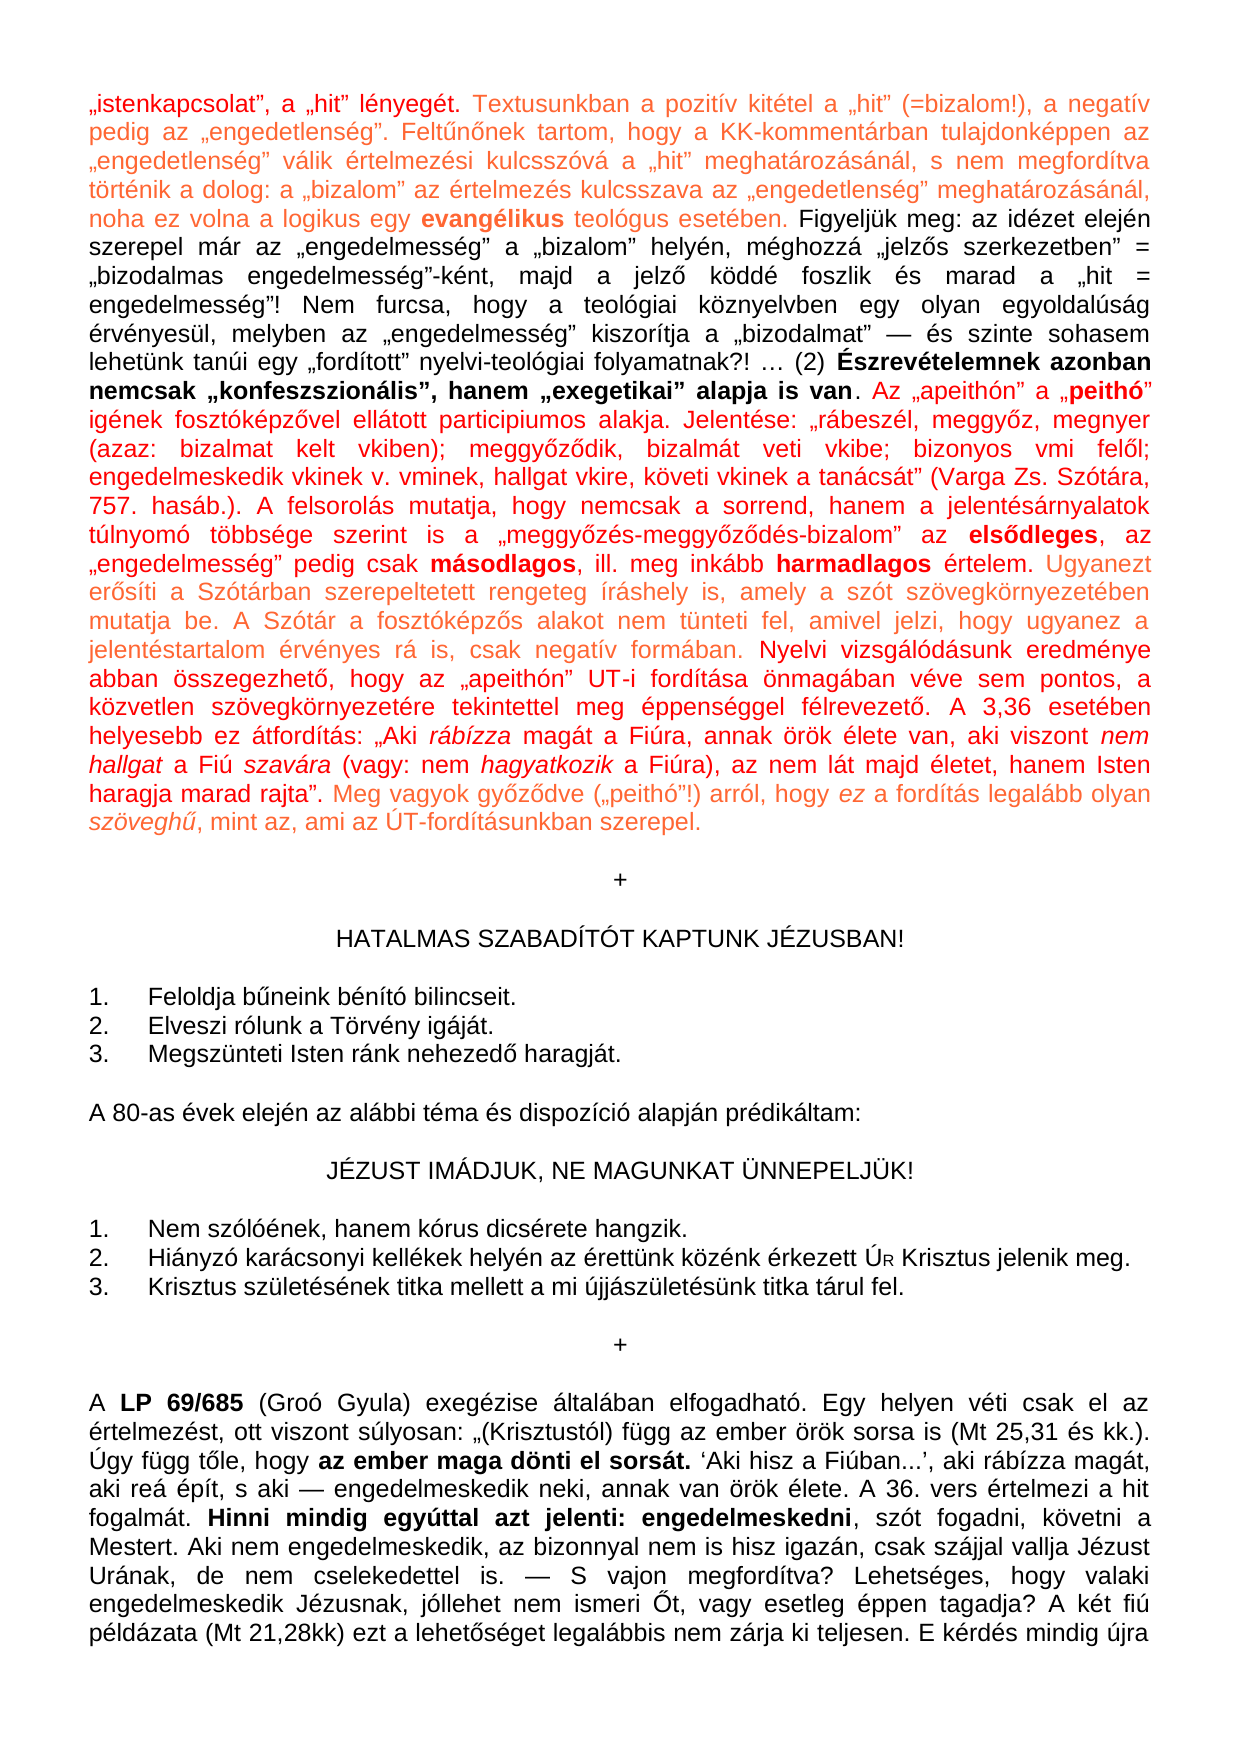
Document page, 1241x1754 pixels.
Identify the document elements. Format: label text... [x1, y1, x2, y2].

text 1. Feloldja bűneink bénító bilincseit. [88, 982, 1152, 1011]
text + [88, 866, 1152, 894]
text 2. Hiányzó karácsonyi kellékek helyén az érettünk közénk érkezett Úr Krisztus jelenik meg. [88, 1243, 1152, 1272]
text 1. Nem szólóének, hanem kórus dicsérete hangzik. [88, 1214, 1152, 1243]
text JÉZUST IMÁDJUK, NE MAGUNKAT ÜNNEPELJÜK! [88, 1156, 1152, 1185]
text A LP 69/685 (Groó Gyula) exegézise általában elfogadható. Egy helyen véti csak el az értelmezést, ott viszont súlyosan: „(Krisztustól) függ az ember örök sorsa is (Mt 25,31 és kk.). Úgy függ tőle, hogy az ember maga dönti el sorsát. ‘Aki hisz a Fiúban...’, aki rábízza magát, aki reá épít, s aki ― engedelmeskedik neki, annak van örök élete. A 36. vers értelmezi a hit fogalmát. Hinni mindig egyúttal azt jelenti: engedelmeskedni, szót fogadni, követni a Mestert. Aki nem engedelmeskedik, az bizonnyal nem is hisz igazán, csak szájjal vallja Jézust Urának, de nem cselekedettel is. ― S vajon megfordítva? Lehetséges, hogy valaki engedelmeskedik Jézusnak, jóllehet nem ismeri Őt, vagy esetleg éppen tagadja? A két fiú példázata (Mt 21,28kk) ezt a lehetőséget legalábbis nem zárja ki teljesen. E kérdés mindig újra [88, 1388, 1152, 1647]
text „istenkapcsolat”, a „hit” lényegét. Textusunkban a pozitív kitétel a „hit” (=bizalom!), a negatív pedig az „engedetlenség”. Feltűnőnek tartom, hogy a KK-kommentárban tulajdonképpen az „engedetlenség” válik értelmezési kulcsszóvá a „hit” meghatározásánál, s nem megfordítva történik a dolog: a „bizalom” az értelmezés kulcsszava az „engedetlenség” meghatározásánál, noha ez volna a logikus egy evangélikus teológus esetében. Figyeljük meg: az idézet elején szerepel már az „engedelmesség” a „bizalom” helyén, méghozzá „jelzős szerkezetben” = „bizodalmas engedelmesség”-ként, majd a jelző köddé foszlik és marad a „hit = engedelmesség”! Nem furcsa, hogy a teológiai köznyelvben egy olyan egyoldalúság érvényesül, melyben az „engedelmesség” kiszorítja a „bizodalmat” ― és szinte sohasem lehetünk tanúi egy „fordított” nyelvi-teológiai folyamatnak?! … (2) Észrevételemnek azonban nemcsak „konfeszszionális”, hanem „exegetikai” alapja is van. Az „apeithón” a „peithó” igének fosztóképzővel ellátott participiumos alakja. Jelentése: „rábeszél, meggyőz, megnyer (azaz: bizalmat kelt vkiben); meggyőződik, bizalmát veti vkibe; bizonyos vmi felől; engedelmeskedik vkinek v. vminek, hallgat vkire, követi vkinek a tanácsát” (Varga Zs. Szótára, 757. hasáb.). A felsorolás mutatja, hogy nemcsak a sorrend, hanem a jelentésárnyalatok túlnyomó többsége szerint is a „meggyőzés-meggyőződés-bizalom” az elsődleges, az „engedelmesség” pedig csak másodlagos, ill. meg inkább harmadlagos értelem. Ugyanezt erősíti a Szótárban szerepeltetett rengeteg íráshely is, amely a szót szövegkörnyezetében mutatja be. A Szótár a fosztóképzős alakot nem tünteti fel, amivel jelzi, hogy ugyanez a jelentéstartalom érvényes rá is, csak negatív formában. Nyelvi vizsgálódásunk eredménye abban összegezhető, hogy az „apeithón” UT‑i fordítása önmagában véve sem pontos, a közvetlen szövegkörnyezetére tekintettel meg éppenséggel félrevezető. A 3,36 esetében helyesebb ez átfordítás: „Aki rábízza magát a Fiúra, annak örök élete van, aki viszont nem hallgat a Fiú szavára (vagy: nem hagyatkozik a Fiúra), az nem lát majd életet, hanem Isten haragja marad rajta”. Meg vagyok győződve („peithó”!) arról, hogy ez a fordítás legalább olyan szöveghű, mint az, ami az ÚT-fordításunkban szerepel. [88, 88, 1152, 836]
text 3. Krisztus születésének titka mellett a mi újjászületésünk titka tárul fel. [88, 1272, 1152, 1300]
text 2. Elveszi rólunk a Törvény igáját. [88, 1011, 1152, 1039]
text + [88, 1330, 1152, 1359]
text HATALMAS SZABADÍTÓT KAPTUNK JÉZUSBAN! [88, 924, 1152, 952]
text 3. Megszünteti Isten ránk nehezedő haragját. [88, 1039, 1152, 1068]
text A 80-as évek elején az alábbi téma és dispozíció alapján prédikáltam: [88, 1098, 1152, 1126]
